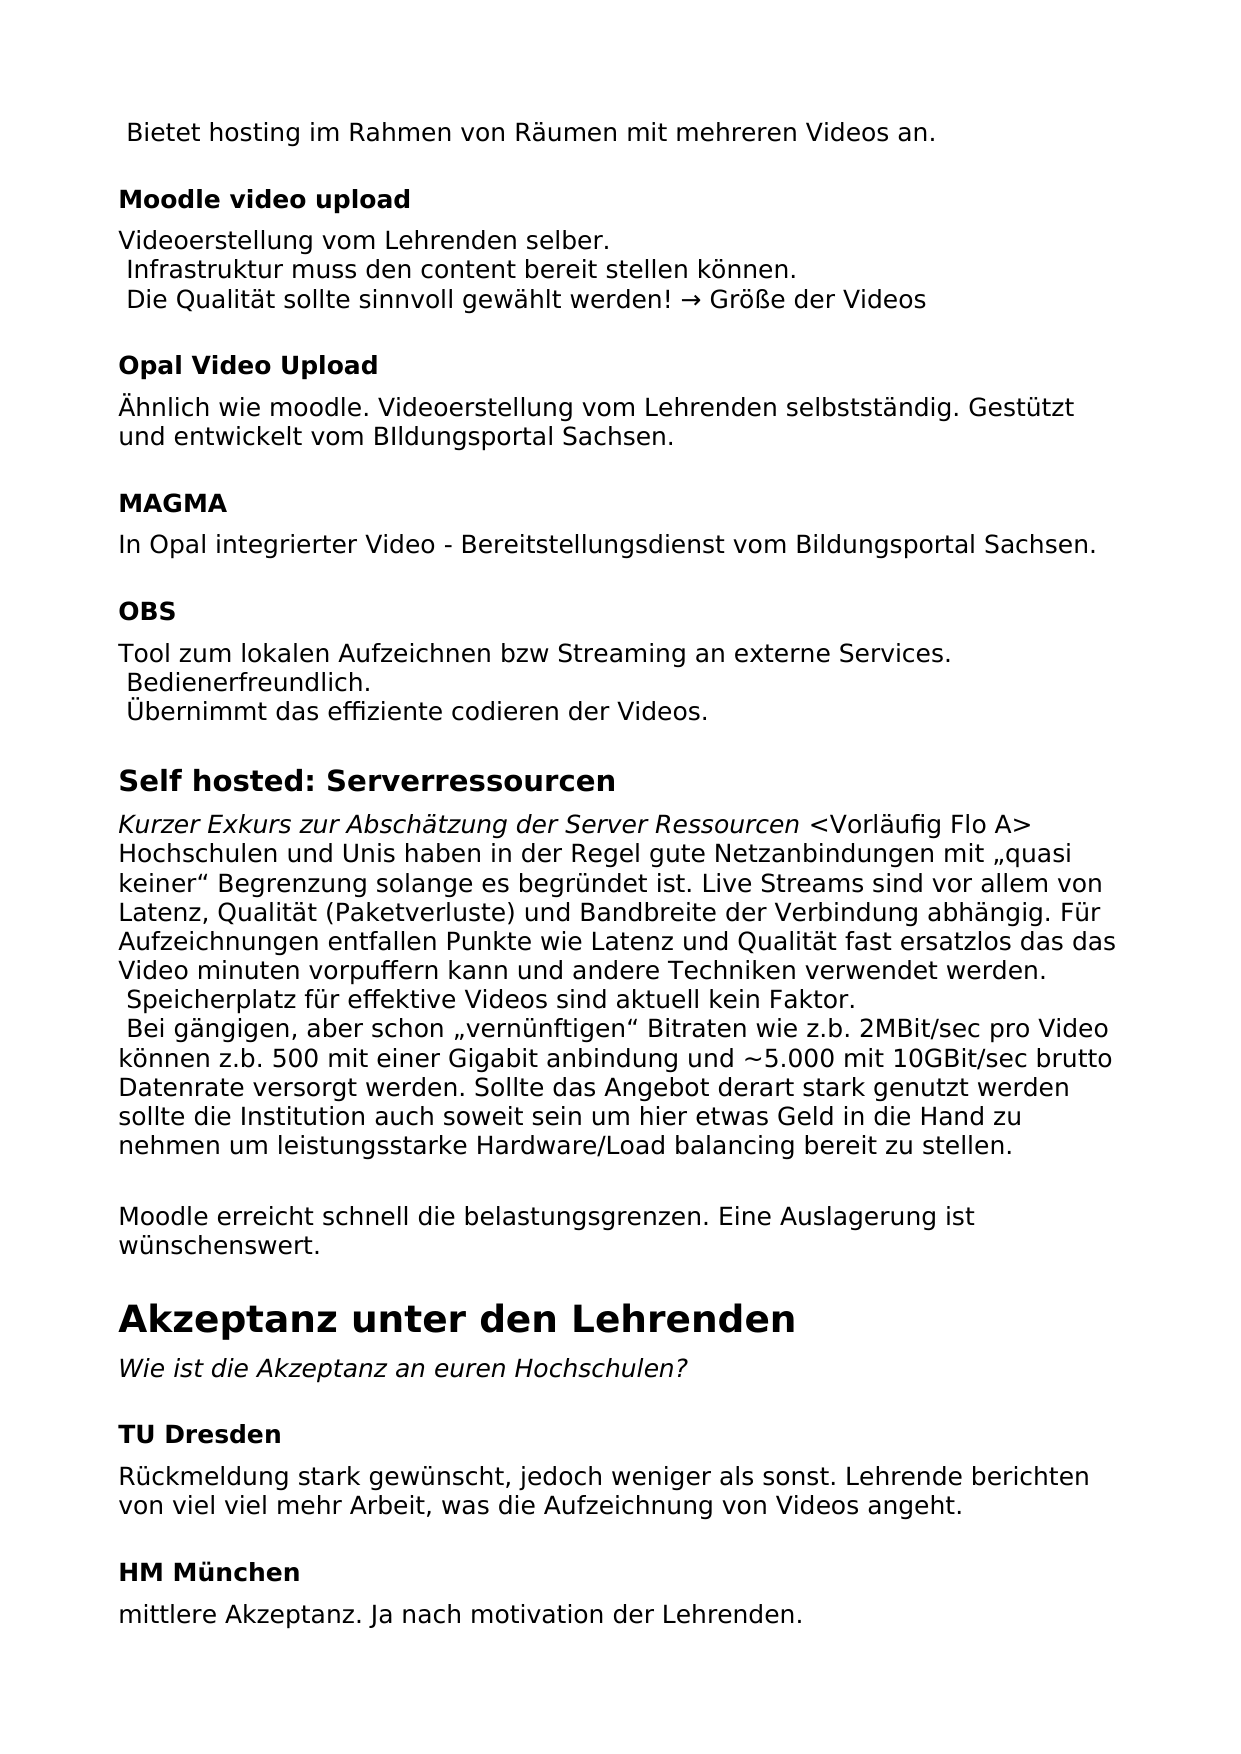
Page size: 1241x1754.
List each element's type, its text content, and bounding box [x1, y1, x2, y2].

text Kurzer Exkurs zur Abschätzung der Server Ressourcen <Vorläufig Flo A> Hochschulen und Unis haben in der Regel gute Netzanbindungen mit „quasi keiner“ Begrenzung solange es begründet ist. Live Streams sind vor allem von Latenz, Qualität (Paketverluste) und Bandbreite der Verbindung abhängig. Für Aufzeichnungen entfallen Punkte wie Latenz und Qualität fast ersatzlos das das Video minuten vorpuffern kann und andere Techniken verwendet werden. Speicherplatz für effektive Videos sind aktuell kein Faktor. Bei gängigen, aber schon „vernünftigen“ Bitraten wie z.b. 2MBit/sec pro Video können z.b. 500 mit einer Gigabit anbindung und ~5.000 mit 10GBit/sec brutto Datenrate versorgt werden. Sollte das Angebot derart stark genutzt werden sollte die Institution auch soweit sein um hier etwas Geld in die Hand zu nehmen um leistungsstarke Hardware/Load balancing bereit zu stellen. [118, 810, 1122, 1189]
text In Opal integrierter Video - Bereitstellungsdienst vom Bildungsportal Sachsen. [118, 531, 1122, 560]
text Videoerstellung vom Lehrenden selber. Infrastruktur muss den content bereit stellen können. Die Qualität sollte sinnvoll gewählt werden! → Größe der Videos [118, 226, 1122, 314]
text Wie ist die Akzeptanz an euren Hochschulen? [118, 1354, 1122, 1383]
subtitle Self hosted: Serverressourcen [118, 764, 1122, 798]
text Ähnlich wie moodle. Videoerstellung vom Lehrenden selbstständig. Gestützt und entwickelt vom BIldungsportal Sachsen. [118, 393, 1122, 451]
subtitle HM München [118, 1558, 1122, 1587]
subtitle Moodle video upload [118, 185, 1122, 214]
text Moodle erreicht schnell die belastungsgrenzen. Eine Auslagerung ist wünschenswert. [118, 1202, 1122, 1260]
subtitle TU Dresden [118, 1421, 1122, 1450]
subtitle Opal Video Upload [118, 351, 1122, 381]
text Tool zum lokalen Aufzeichnen bzw Streaming an externe Services. Bedienerfreundlich. Übernimmt das effiziente codieren der Videos. [118, 639, 1122, 726]
subtitle MAGMA [118, 489, 1122, 518]
text Bietet hosting im Rahmen von Räumen mit mehreren Videos an. [118, 118, 1122, 147]
subtitle OBS [118, 597, 1122, 626]
text mittlere Akzeptanz. Ja nach motivation der Lehrenden. [118, 1600, 1122, 1629]
text Rückmeldung stark gewünscht, jedoch weniger als sonst. Lehrende berichten von viel viel mehr Arbeit, was die Aufzeichnung von Videos angeht. [118, 1462, 1122, 1521]
subtitle Akzeptanz unter den Lehrenden [118, 1298, 1122, 1342]
